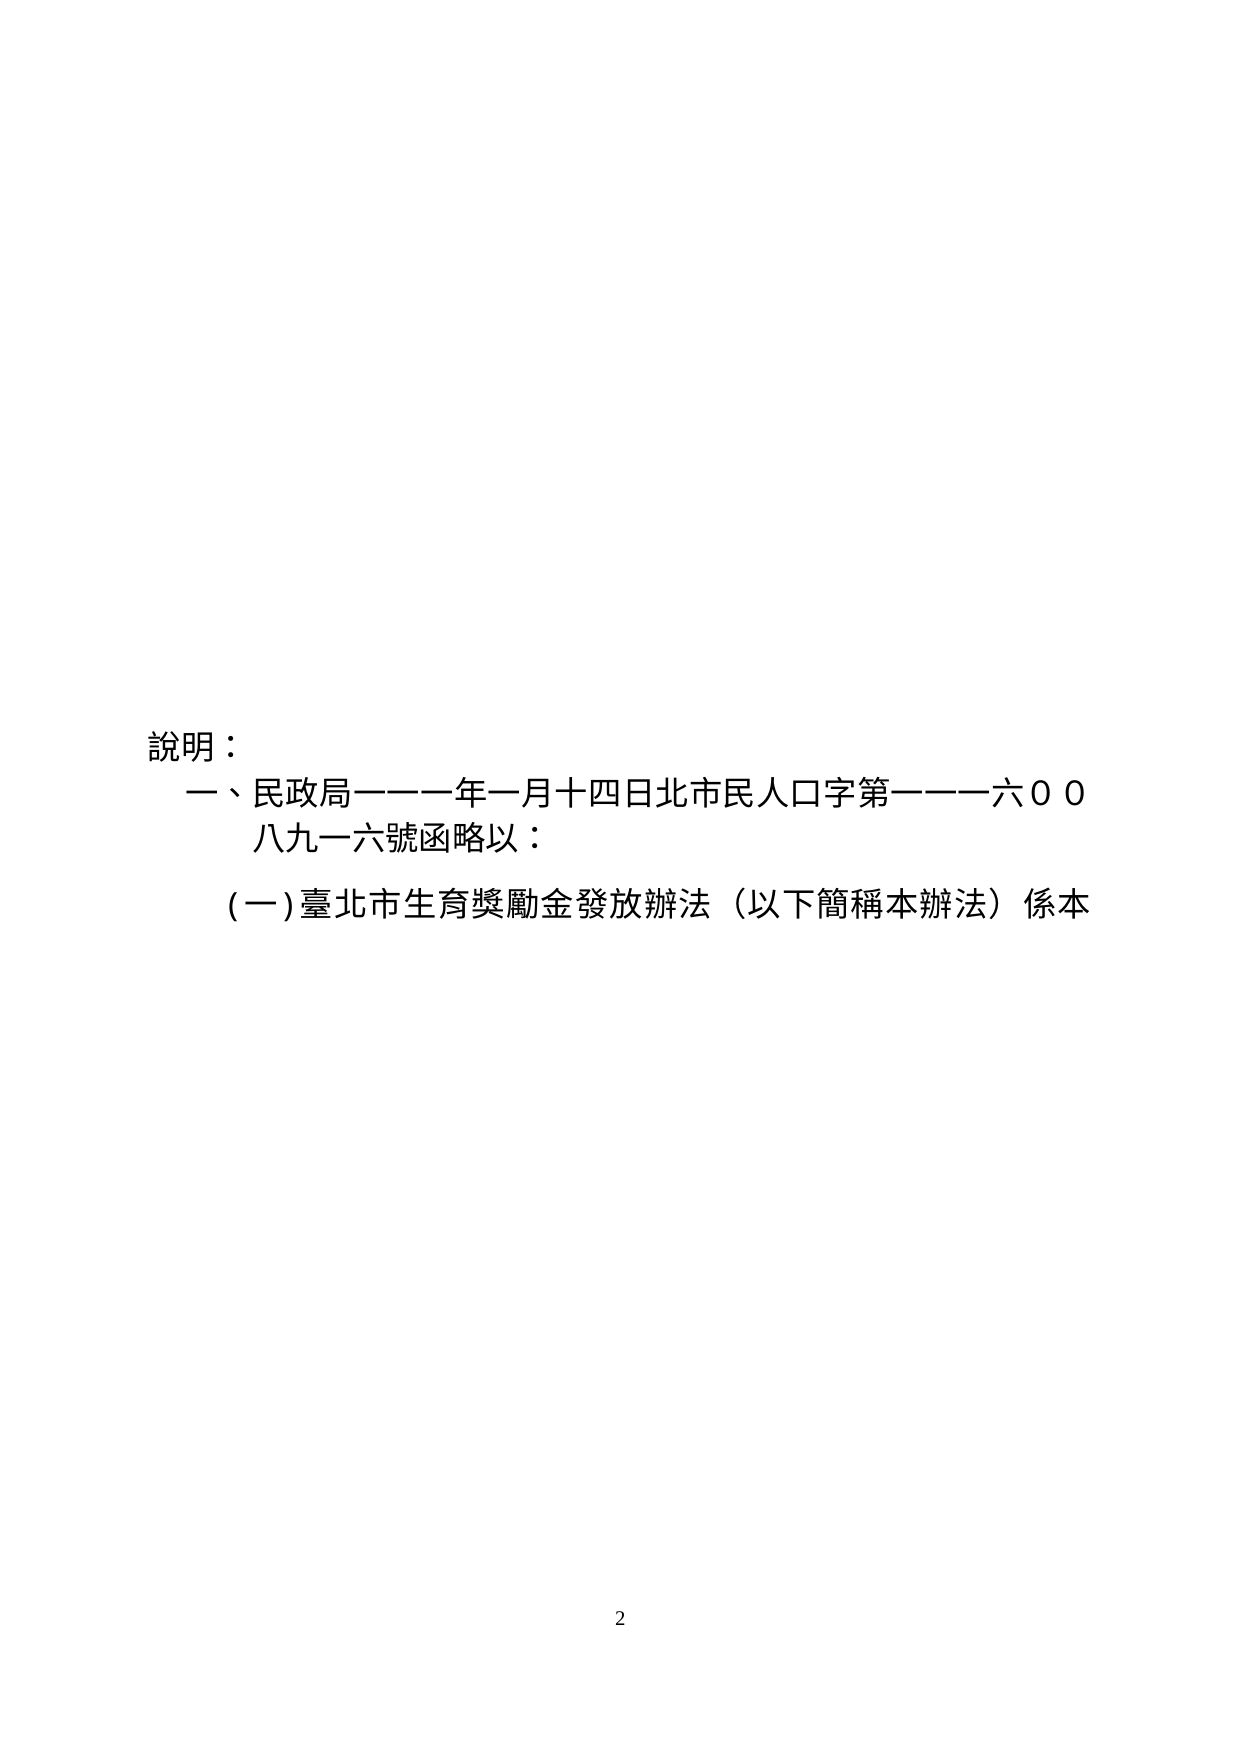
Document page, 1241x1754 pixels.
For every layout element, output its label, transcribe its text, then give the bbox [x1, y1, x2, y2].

text (一)臺北市生育獎勵金發放辦法（以下簡稱本辦法）係本 [223, 860, 1092, 922]
text 一、民政局一一一年一月十四日北市民人口字第一一一六００八九一六號函略以： [185, 768, 1092, 860]
text 說明： [148, 722, 1092, 768]
